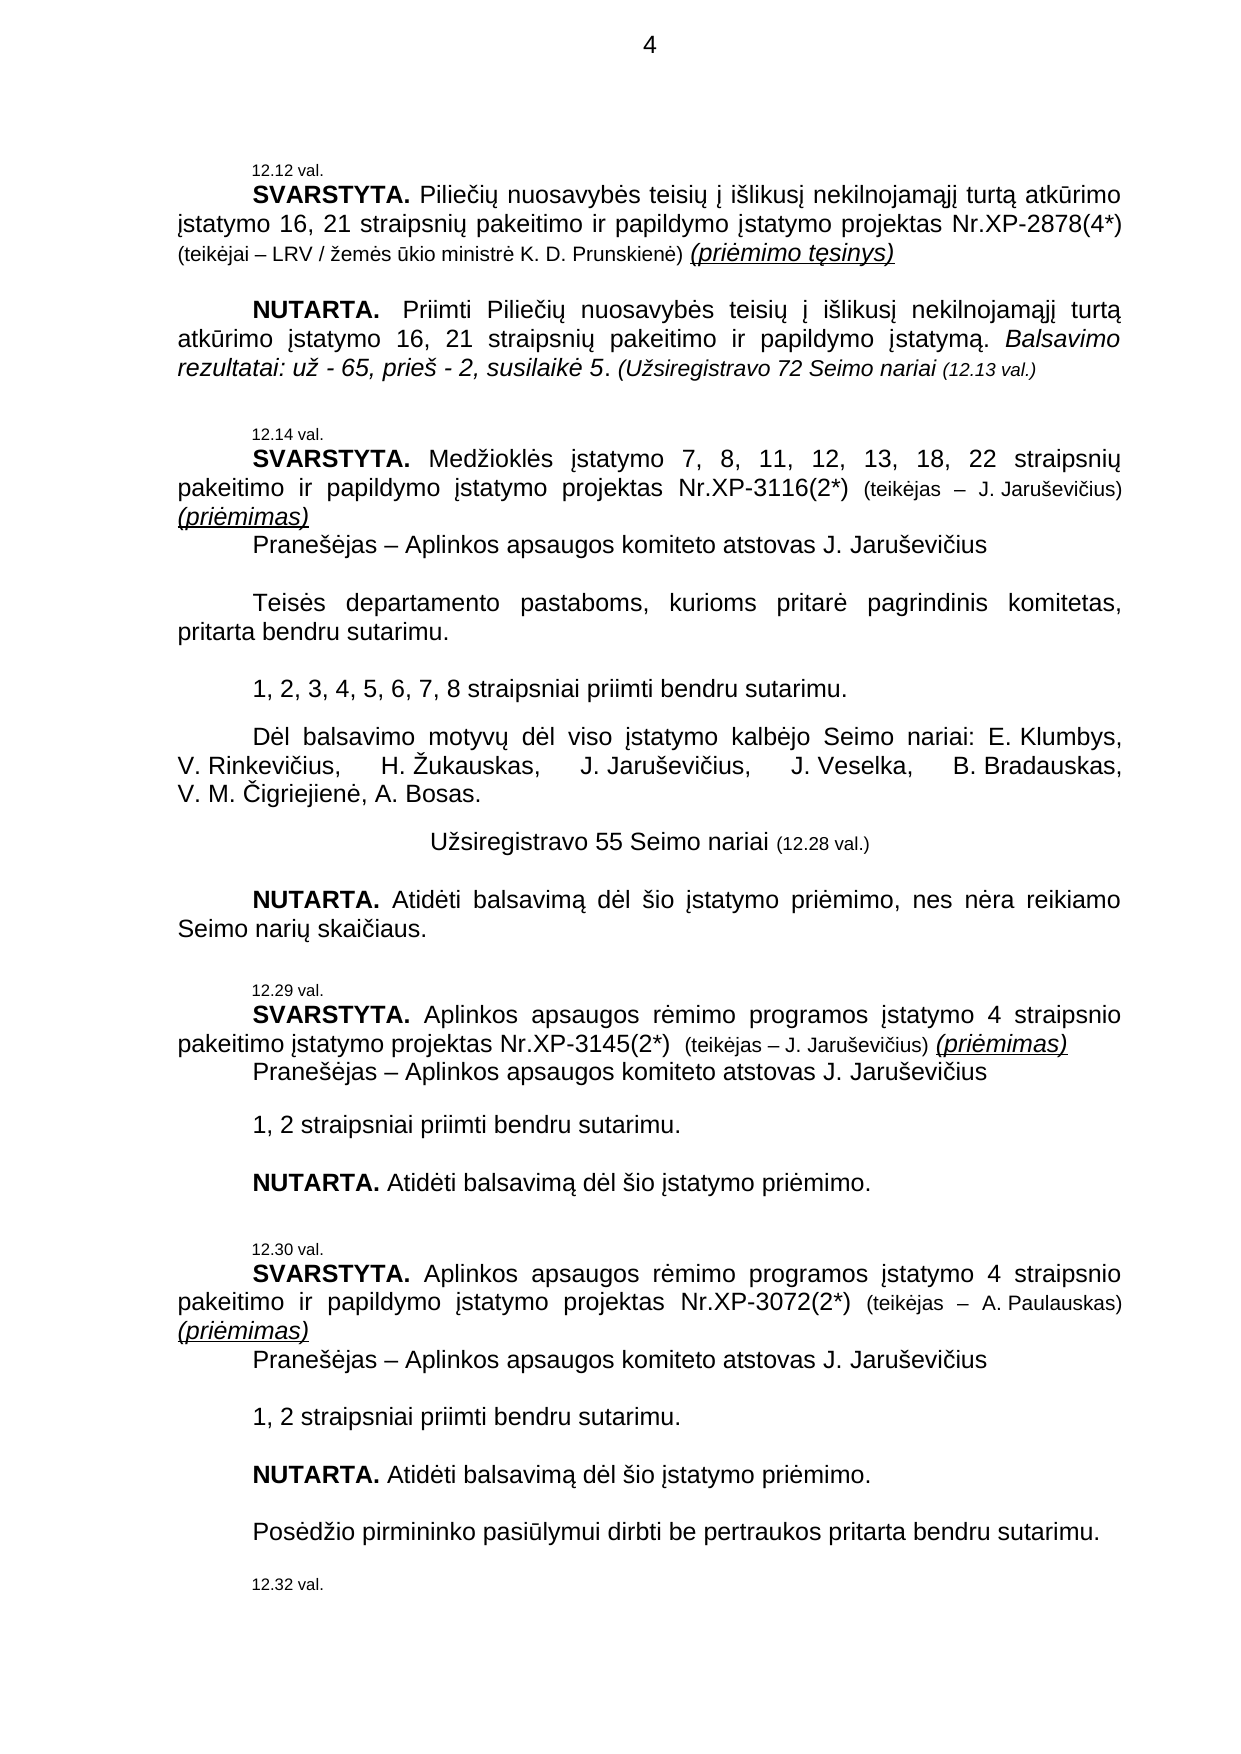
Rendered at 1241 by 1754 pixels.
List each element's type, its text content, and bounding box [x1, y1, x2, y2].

text SVARSTYTA. Medžioklės įstatymo 7, 8, 11, 12, 13, 18, 22 straipsnių pakeitimo ir papildymo įstatymo projektas Nr.XP-3116(2*) (teikėjas – J. Jaruševičius) (priėmimas) [177, 444, 1122, 530]
text 12.32 val. [177, 1575, 1122, 1594]
text 12.14 val. [177, 425, 1122, 444]
text Pranešėjas – Aplinkos apsaugos komiteto atstovas J. Jaruševičius [177, 530, 1122, 559]
text SVARSTYTA. Aplinkos apsaugos rėmimo programos įstatymo 4 straipsnio pakeitimo ir papildymo įstatymo projektas Nr.XP-3072(2*) (teikėjas – A. Paulauskas) (priėmimas) [177, 1259, 1122, 1345]
text Dėl balsavimo motyvų dėl viso įstatymo kalbėjo Seimo nariai: E. Klumbys, V. Rinkevičius, H. Žukauskas, J. Jaruševičius, J. Veselka, B. Bradauskas, V. M. Čigriejienė, A. Bosas. [177, 722, 1122, 808]
text NUTARTA. Priimti Piliečių nuosavybės teisių į išlikusį nekilnojamąjį turtą atkūrimo įstatymo 16, 21 straipsnių pakeitimo ir papildymo įstatymą. Balsavimo rezultatai: už - 65, prieš - 2, susilaikė 5. (Užsiregistravo 72 Seimo nariai (12.13 val.) [177, 295, 1122, 382]
text 1, 2 straipsniai priimti bendru sutarimu. [177, 1110, 1122, 1139]
text 12.29 val. [177, 981, 1122, 1000]
text NUTARTA. Atidėti balsavimą dėl šio įstatymo priėmimo, nes nėra reikiamo Seimo narių skaičiaus. [177, 885, 1122, 942]
text 1, 2 straipsniai priimti bendru sutarimu. [177, 1402, 1122, 1431]
text SVARSTYTA. Aplinkos apsaugos rėmimo programos įstatymo 4 straipsnio pakeitimo įstatymo projektas Nr.XP-3145(2*) (teikėjas – J. Jaruševičius) (priėmimas) [177, 1000, 1122, 1057]
text Posėdžio pirmininko pasiūlymui dirbti be pertraukos pritarta bendru sutarimu. [177, 1517, 1122, 1546]
text 12.30 val. [177, 1239, 1122, 1259]
text 12.12 val. [177, 161, 1122, 180]
text Pranešėjas – Aplinkos apsaugos komiteto atstovas J. Jaruševičius [177, 1345, 1122, 1374]
text Užsiregistravo 55 Seimo nariai (12.28 val.) [177, 827, 1122, 856]
text SVARSTYTA. Piliečių nuosavybės teisių į išlikusį nekilnojamąjį turtą atkūrimo įstatymo 16, 21 straipsnių pakeitimo ir papildymo įstatymo projektas Nr.XP-2878(4*) (teikėjai – LRV / žemės ūkio ministrė K. D. Prunskienė) (priėmimo tęsinys) [177, 180, 1122, 267]
text Teisės departamento pastaboms, kurioms pritarė pagrindinis komitetas, pritarta bendru sutarimu. [177, 588, 1122, 645]
text NUTARTA. Atidėti balsavimą dėl šio įstatymo priėmimo. [177, 1168, 1122, 1196]
text Pranešėjas – Aplinkos apsaugos komiteto atstovas J. Jaruševičius [177, 1057, 1122, 1086]
text 1, 2, 3, 4, 5, 6, 7, 8 straipsniai priimti bendru sutarimu. [177, 674, 1122, 703]
text NUTARTA. Atidėti balsavimą dėl šio įstatymo priėmimo. [177, 1460, 1122, 1489]
